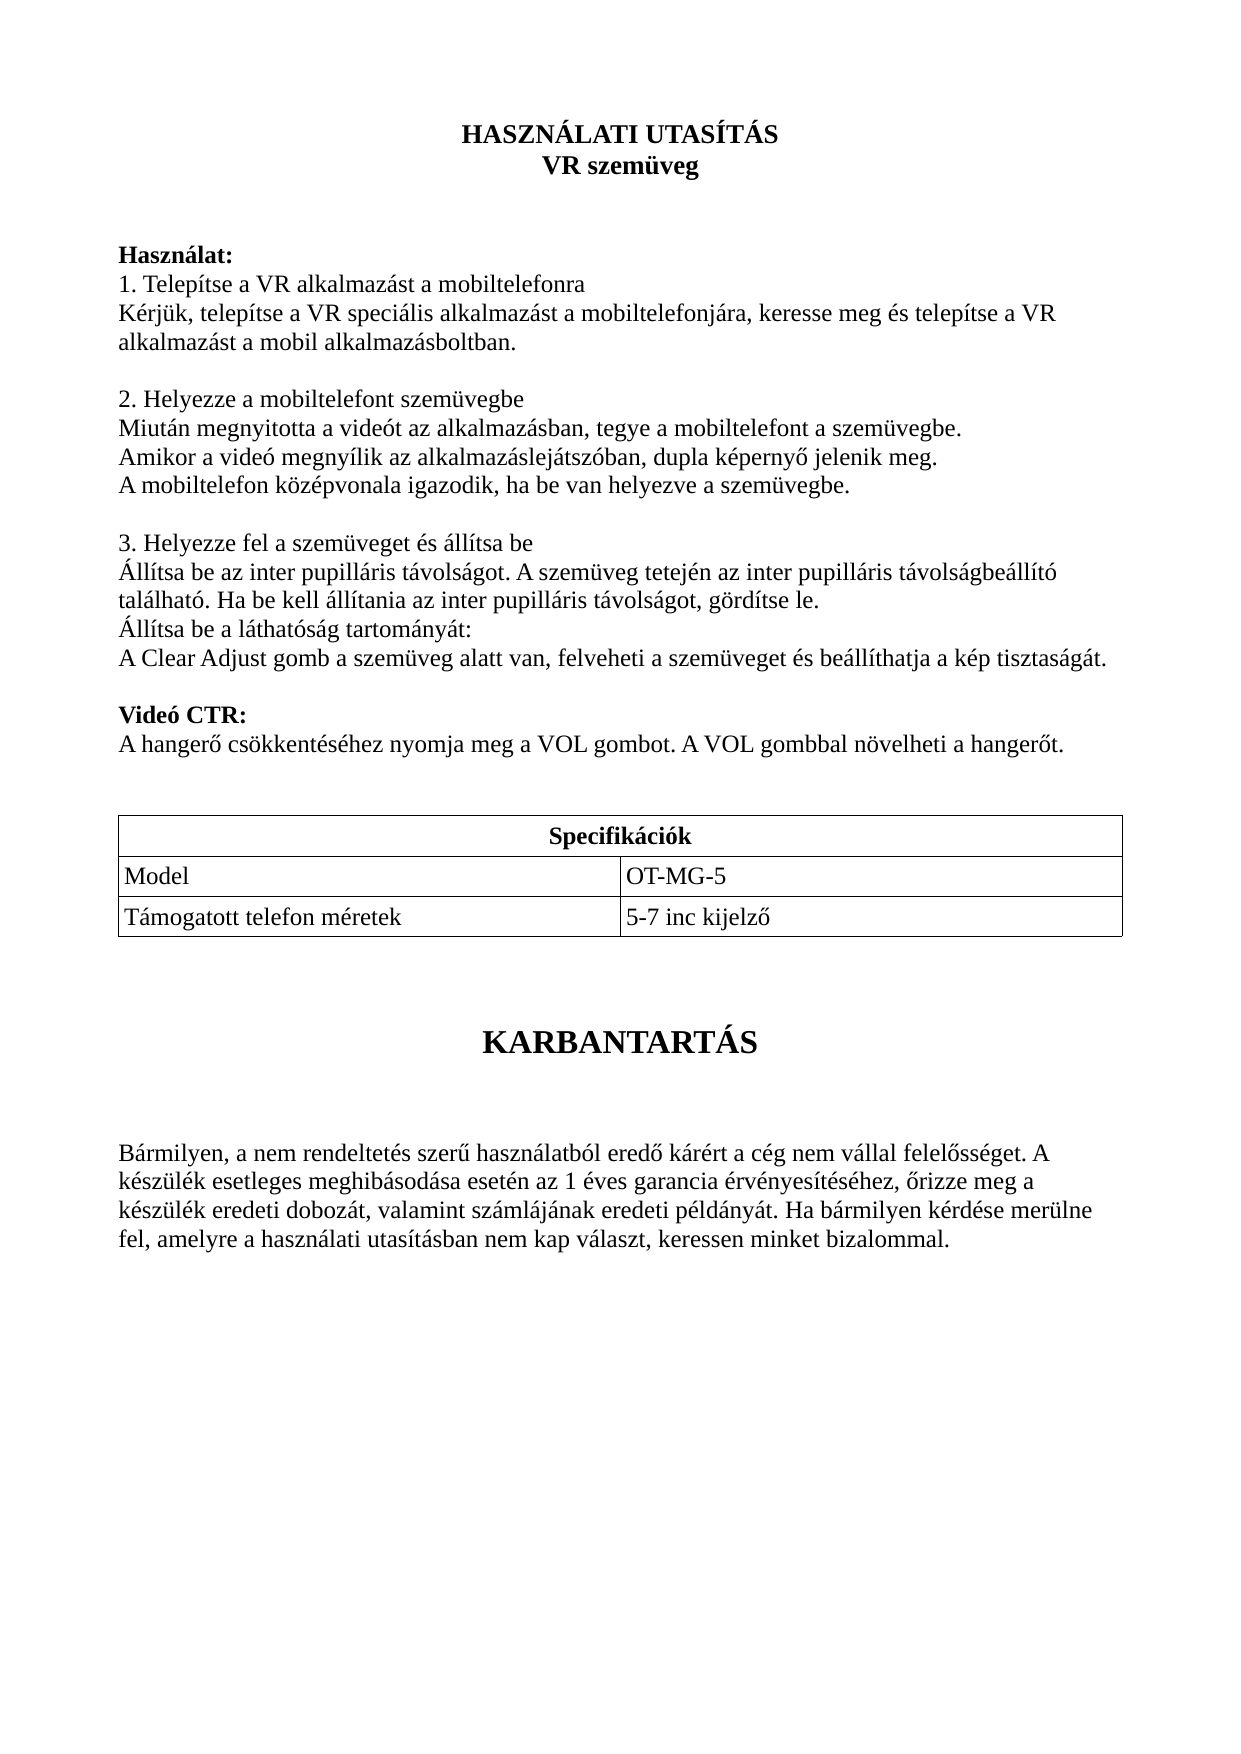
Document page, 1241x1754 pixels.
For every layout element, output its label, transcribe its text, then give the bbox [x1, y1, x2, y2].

table_cell Támogatott telefon méretek [119, 897, 620, 936]
text 2. Helyezze a mobiltelefont szemüvegbe [118, 384, 1122, 413]
text Bármilyen, a nem rendeltetés szerű használatból eredő kárért a cég nem vállal felelősséget. A készülék esetleges meghibásodása esetén az 1 éves garancia érvényesítéséhez, őrizze meg a készülék eredeti dobozát, valamint számlájának eredeti példányát. Ha bármilyen kérdése merülne fel, amelyre a használati utasításban nem kap választ, keressen minket bizalommal. [118, 1138, 1122, 1253]
text Amikor a videó megnyílik az alkalmazáslejátszóban, dupla képernyő jelenik meg. [118, 442, 1122, 470]
table_cell 5-7 inc kijelző [621, 897, 1122, 936]
table_cell Model [119, 857, 620, 896]
text VR szemüveg [118, 149, 1122, 180]
text A Clear Adjust gomb a szemüveg alatt van, felveheti a szemüveget és beállíthatja a kép tisztaságát. [118, 643, 1122, 672]
text 1. Telepítse a VR alkalmazást a mobiltelefonra [118, 269, 1122, 298]
text Videó CTR: [118, 700, 1122, 729]
text Használat: [118, 240, 1122, 269]
text 3. Helyezze fel a szemüveget és állítsa be [118, 528, 1122, 557]
table_header Specifikációk [119, 816, 1122, 856]
text HASZNÁLATI UTASÍTÁS [118, 118, 1122, 149]
text KARBANTARTÁS [118, 1023, 1122, 1061]
text Kérjük, telepítse a VR speciális alkalmazást a mobiltelefonjára, keresse meg és telepítse a VR alkalmazást a mobil alkalmazásboltban. [118, 298, 1122, 355]
text Állítsa be a láthatóság tartományát: [118, 614, 1122, 643]
text Állítsa be az inter pupilláris távolságot. A szemüveg tetején az inter pupilláris távolságbeállító található. Ha be kell állítania az inter pupilláris távolságot, gördítse le. [118, 557, 1122, 614]
text A hangerő csökkentéséhez nyomja meg a VOL gombot. A VOL gombbal növelheti a hangerőt. [118, 729, 1122, 758]
table_cell OT-MG-5 [621, 857, 1122, 896]
text A mobiltelefon középvonala igazodik, ha be van helyezve a szemüvegbe. [118, 470, 1122, 499]
text Miután megnyitotta a videót az alkalmazásban, tegye a mobiltelefont a szemüvegbe. [118, 413, 1122, 442]
